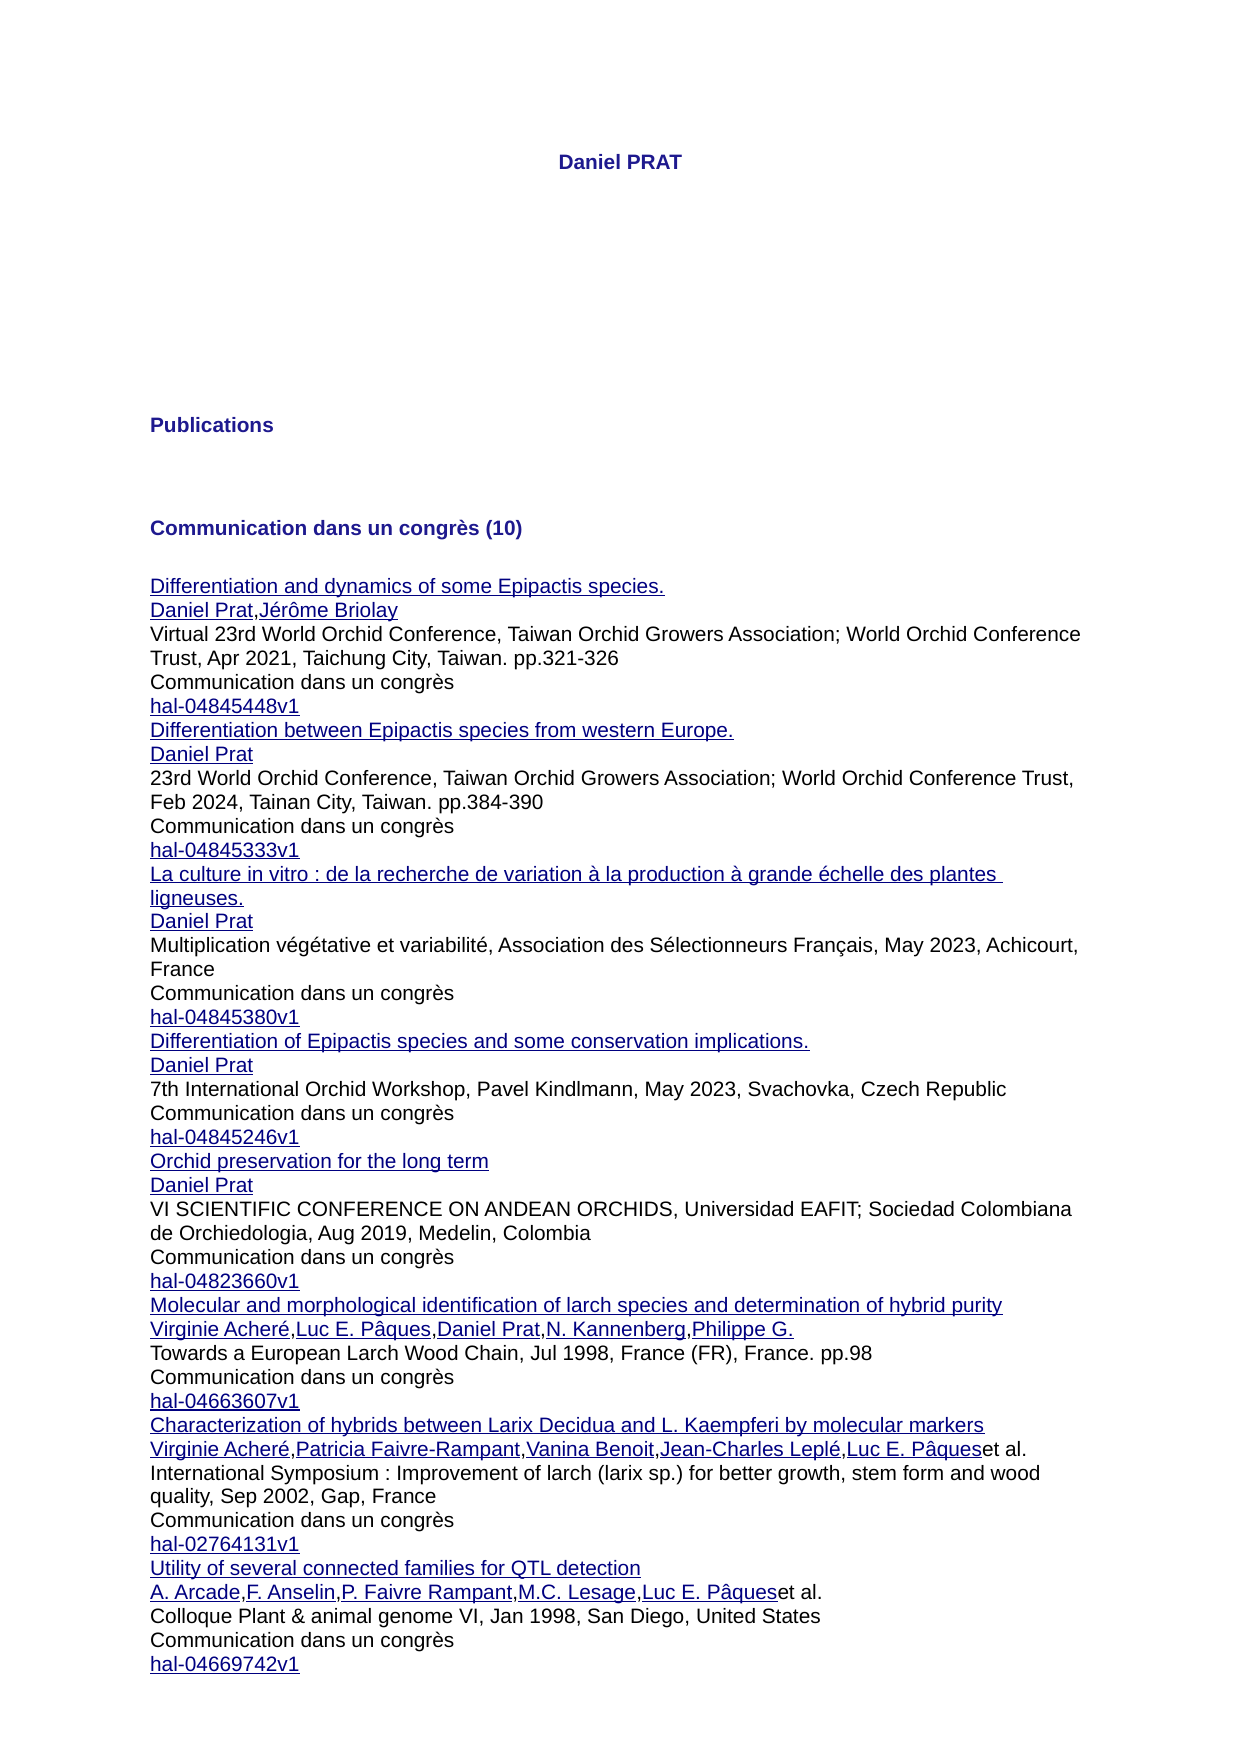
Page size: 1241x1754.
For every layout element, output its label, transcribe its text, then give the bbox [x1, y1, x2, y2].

subtitle Communication dans un congrès (10) [150, 516, 1090, 539]
table_cell Orchid preservation for the long term Daniel Prat VI SCIENTIFIC CONFERENCE ON ANDEAN ORCHIDS, Universidad EAFIT; Sociedad Colombiana de Orchiedologia, Aug 2019, Medelin, Colombia Communication dans un congrès hal-04823660v1 [150, 1149, 1090, 1293]
table_cell Characterization of hybrids between Larix Decidua and L. Kaempferi by molecular markers Virginie Acheré,Patricia Faivre-Rampant,Vanina Benoit,Jean-Charles Leplé,Luc E. Pâqueset al. International Symposium : Improvement of larch (larix sp.) for better growth, stem form and wood quality, Sep 2002, Gap, France Communication dans un congrès hal-02764131v1 [150, 1413, 1090, 1556]
subtitle Publications [150, 412, 1090, 436]
table_cell Molecular and morphological identification of larch species and determination of hybrid purity Virginie Acheré,Luc E. Pâques,Daniel Prat,N. Kannenberg,Philippe G. Towards a European Larch Wood Chain, Jul 1998, France (FR), France. pp.98 Communication dans un congrès hal-04663607v1 [150, 1293, 1090, 1412]
subtitle Daniel PRAT [150, 150, 1090, 174]
table_header Differentiation and dynamics of some Epipactis species. Daniel Prat,Jérôme Briolay Virtual 23rd World Orchid Conference, Taiwan Orchid Growers Association; World Orchid Conference Trust, Apr 2021, Taichung City, Taiwan. pp.321-326 Communication dans un congrès hal-04845448v1 [150, 574, 1090, 718]
table_cell Differentiation between Epipactis species from western Europe. Daniel Prat 23rd World Orchid Conference, Taiwan Orchid Growers Association; World Orchid Conference Trust, Feb 2024, Tainan City, Taiwan. pp.384-390 Communication dans un congrès hal-04845333v1 [150, 718, 1090, 861]
table_cell Utility of several connected families for QTL detection A. Arcade,F. Anselin,P. Faivre Rampant,M.C. Lesage,Luc E. Pâqueset al. Colloque Plant & animal genome VI, Jan 1998, San Diego, United States Communication dans un congrès hal-04669742v1 [150, 1556, 1090, 1676]
table_cell La culture in vitro : de la recherche de variation à la production à grande échelle des plantes ligneuses. Daniel Prat Multiplication végétative et variabilité, Association des Sélectionneurs Français, May 2023, Achicourt, France Communication dans un congrès hal-04845380v1 [150, 861, 1090, 1029]
table_cell Differentiation of Epipactis species and some conservation implications. Daniel Prat 7th International Orchid Workshop, Pavel Kindlmann, May 2023, Svachovka, Czech Republic Communication dans un congrès hal-04845246v1 [150, 1029, 1090, 1149]
